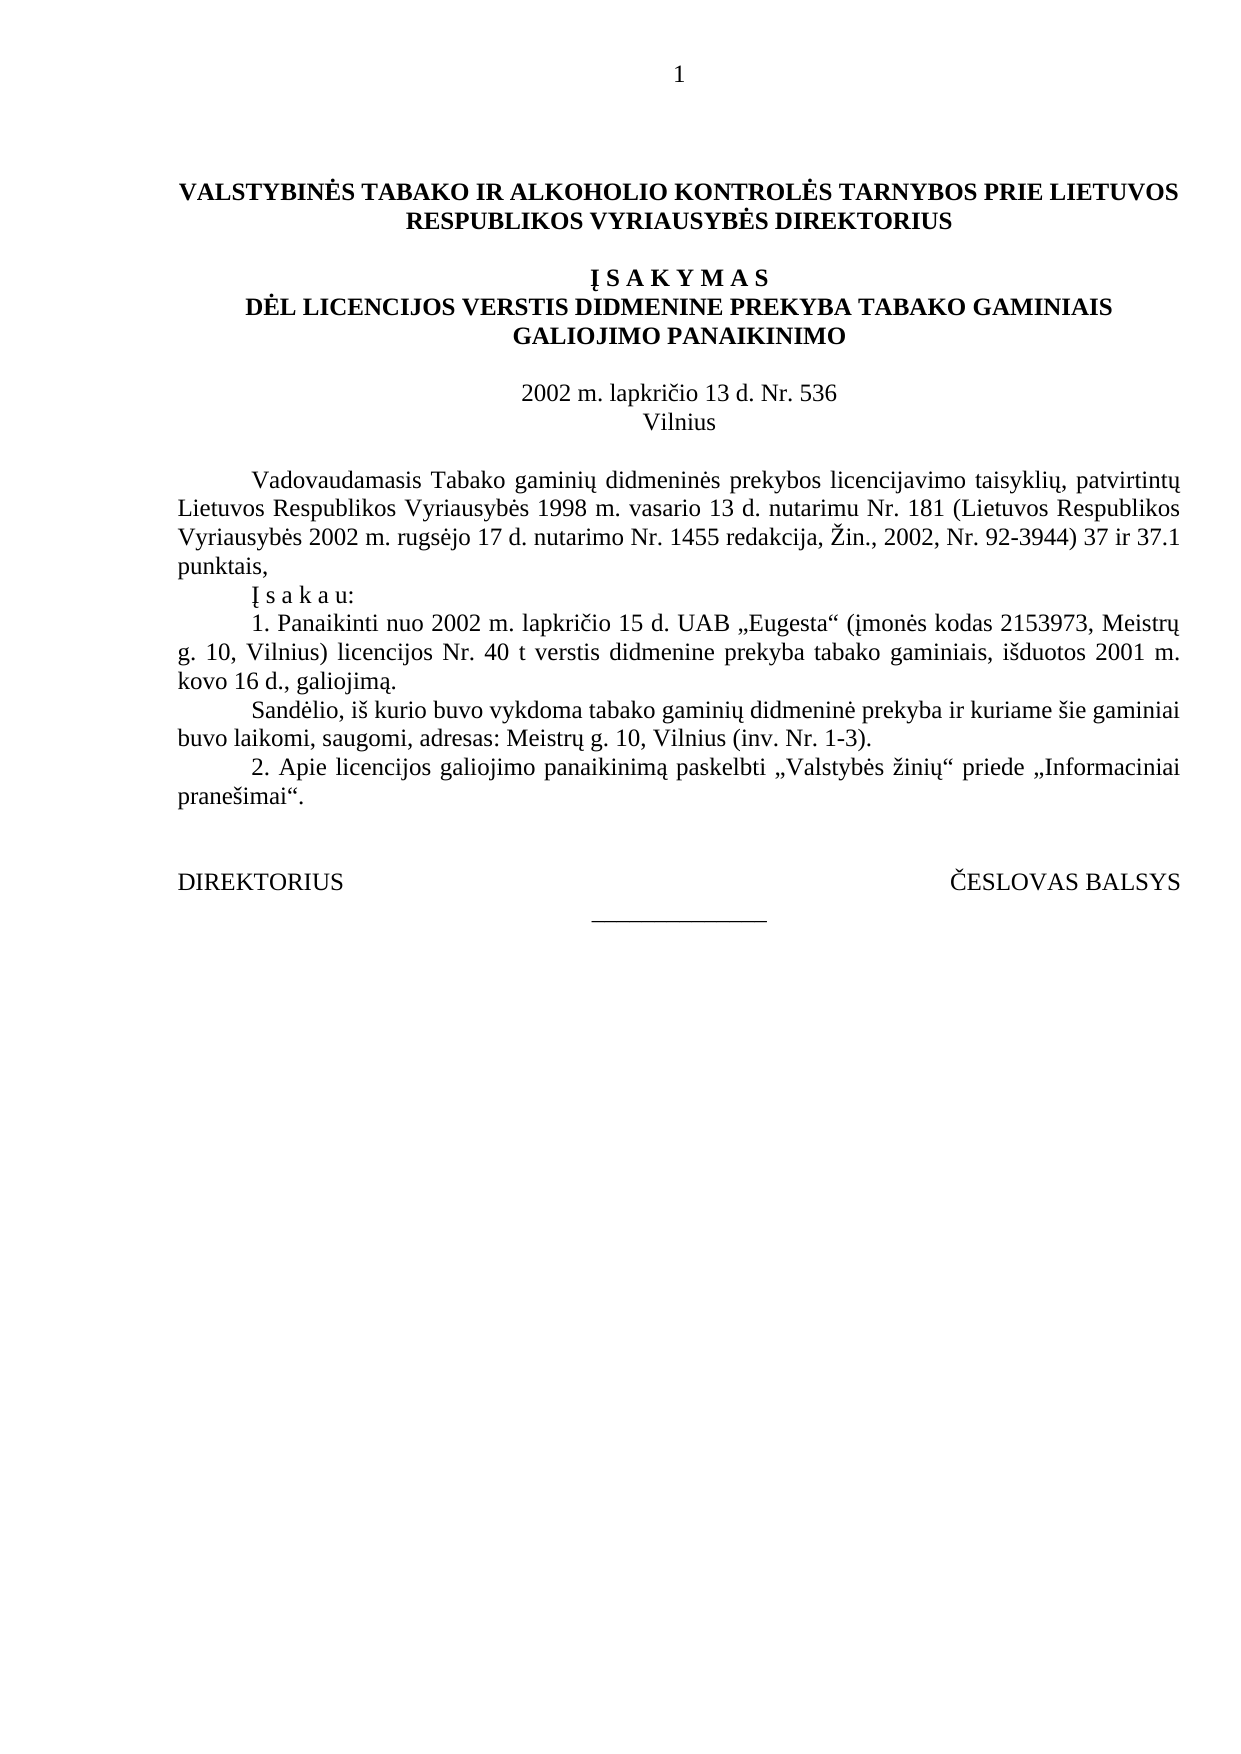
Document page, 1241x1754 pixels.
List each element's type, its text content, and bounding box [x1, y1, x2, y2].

text 2. Apie licencijos galiojimo panaikinimą paskelbti „Valstybės žinių“ priede „Informaciniai pranešimai“. [177, 752, 1181, 810]
text Vilnius [177, 407, 1181, 436]
text Įsakau: [177, 580, 1181, 608]
text 2002 m. lapkričio 13 d. Nr. 536 [177, 378, 1181, 407]
text DIREKTORIUS ČESLOVAS BALSYS [177, 867, 1181, 896]
text Vadovaudamasis Tabako gaminių didmeninės prekybos licencijavimo taisyklių, patvirtintų Lietuvos Respublikos Vyriausybės 1998 m. vasario 13 d. nutarimu Nr. 181 (Lietuvos Respublikos Vyriausybės 2002 m. rugsėjo 17 d. nutarimo Nr. 1455 redakcija, Žin., 2002, Nr. 92-3944) 37 ir 37.1 punktais, [177, 465, 1181, 580]
text DĖL LICENCIJOS VERSTIS DIDMENINE PREKYBA TABAKO GAMINIAIS GALIOJIMO PANAIKINIMO [177, 292, 1181, 350]
text VALSTYBINĖS TABAKO IR ALKOHOLIO KONTROLĖS TARNYBOS PRIE LIETUVOS RESPUBLIKOS VYRIAUSYBĖS DIREKTORIUS [177, 177, 1181, 235]
text Į S A K Y M A S [177, 263, 1181, 292]
text ______________ [177, 896, 1181, 925]
text 1. Panaikinti nuo 2002 m. lapkričio 15 d. UAB „Eugesta“ (įmonės kodas 2153973, Meistrų g. 10, Vilnius) licencijos Nr. 40 t verstis didmenine prekyba tabako gaminiais, išduotos 2001 m. kovo 16 d., galiojimą. [177, 608, 1181, 695]
text Sandėlio, iš kurio buvo vykdoma tabako gaminių didmeninė prekyba ir kuriame šie gaminiai buvo laikomi, saugomi, adresas: Meistrų g. 10, Vilnius (inv. Nr. 1-3). [177, 695, 1181, 752]
